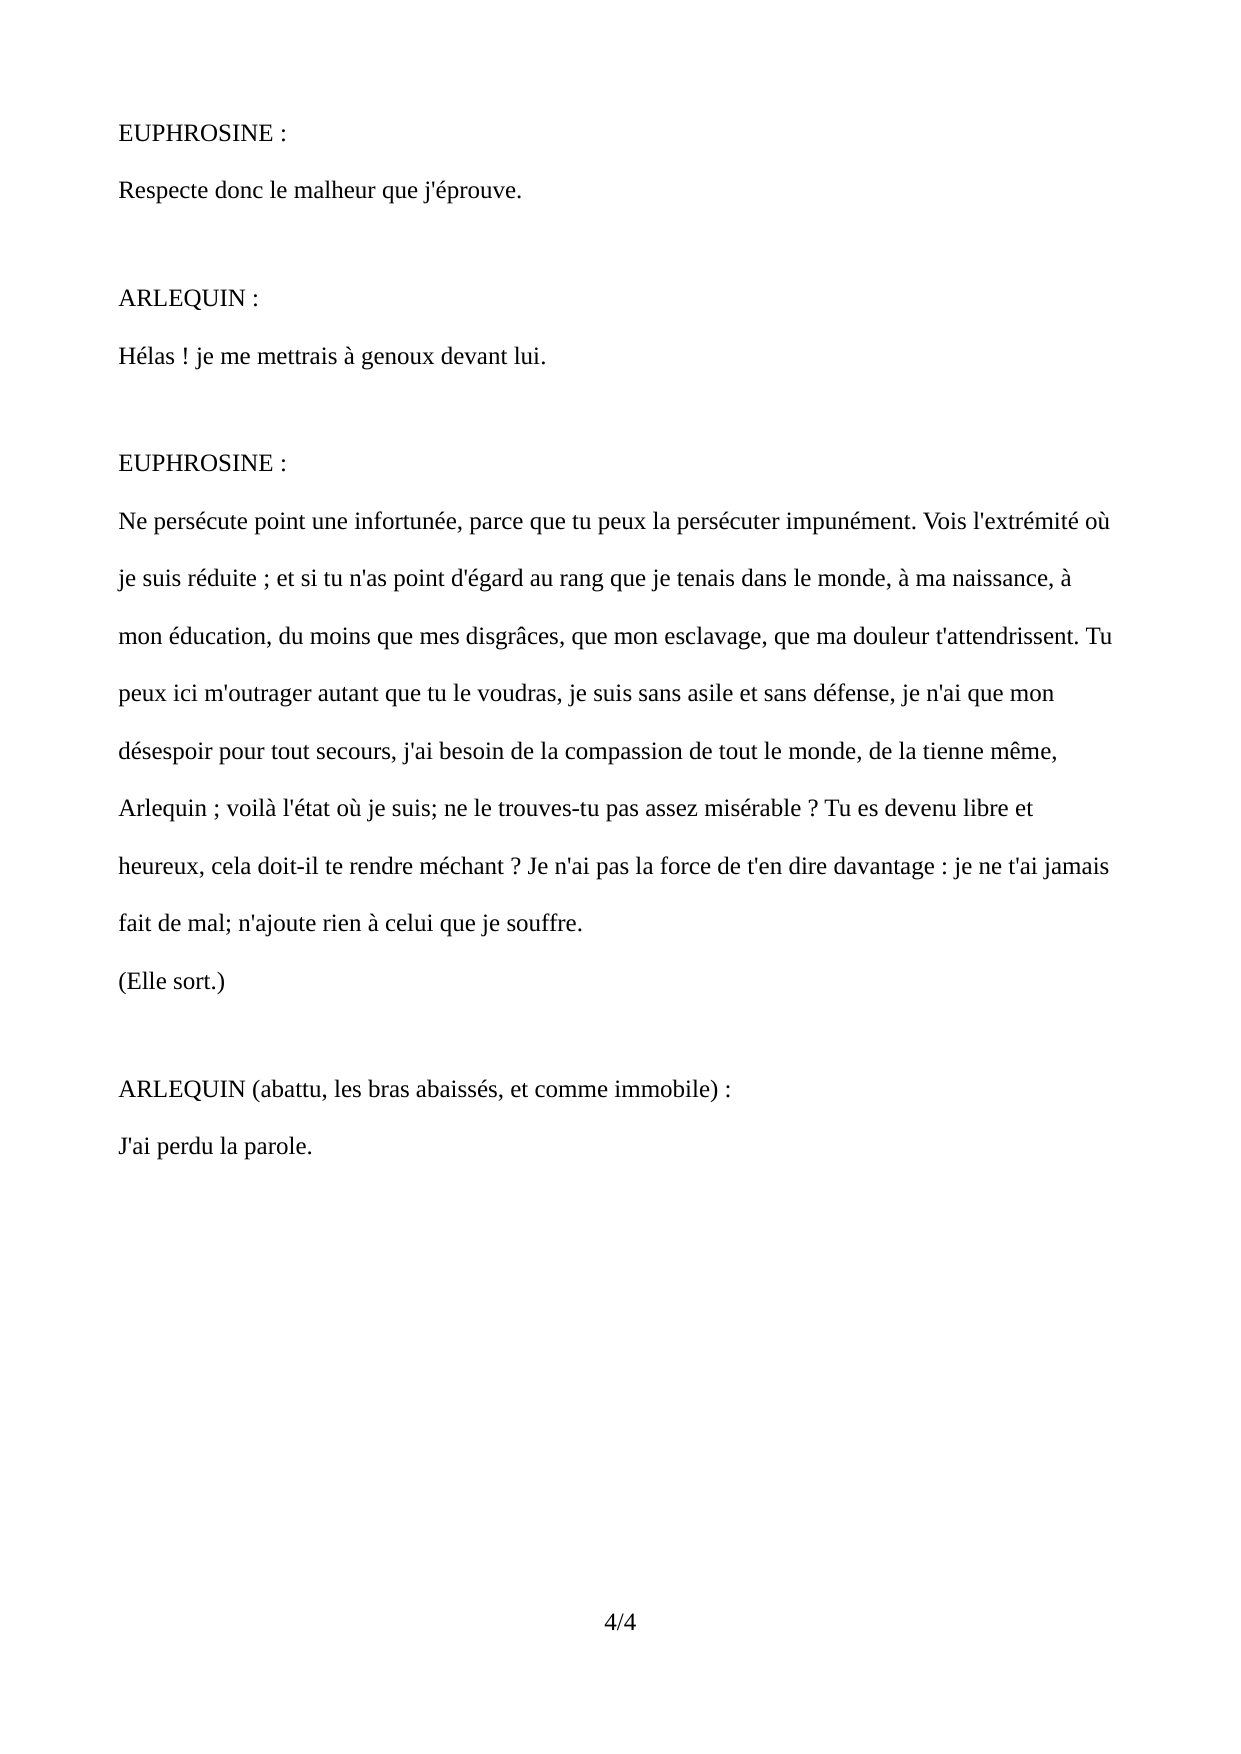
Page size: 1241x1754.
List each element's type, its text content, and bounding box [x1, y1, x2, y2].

text EUPHROSINE : Ne persécute point une infortunée, parce que tu peux la persécuter impunément. Vois l'extrémité où je suis réduite ; et si tu n'as point d'égard au rang que je tenais dans le monde, à ma naissance, à mon éducation, du moins que mes disgrâces, que mon esclavage, que ma douleur t'attendrissent. Tu peux ici m'outrager autant que tu le voudras, je suis sans asile et sans défense, je n'ai que mon désespoir pour tout secours, j'ai besoin de la compassion de tout le monde, de la tienne même, Arlequin ; voilà l'état où je suis; ne le trouves-tu pas assez misérable ? Tu es devenu libre et heureux, cela doit-il te rendre méchant ? Je n'ai pas la force de t'en dire davantage : je ne t'ai jamais fait de mal; n'ajoute rien à celui que je souffre. (Elle sort.) [118, 448, 1122, 995]
text EUPHROSINE : Respecte donc le malheur que j'éprouve. [118, 118, 1122, 204]
text ARLEQUIN (abattu, les bras abaissés, et comme immobile) : J'ai perdu la parole. [118, 1074, 1122, 1160]
text ARLEQUIN : Hélas ! je me mettrais à genoux devant lui. [118, 283, 1122, 369]
